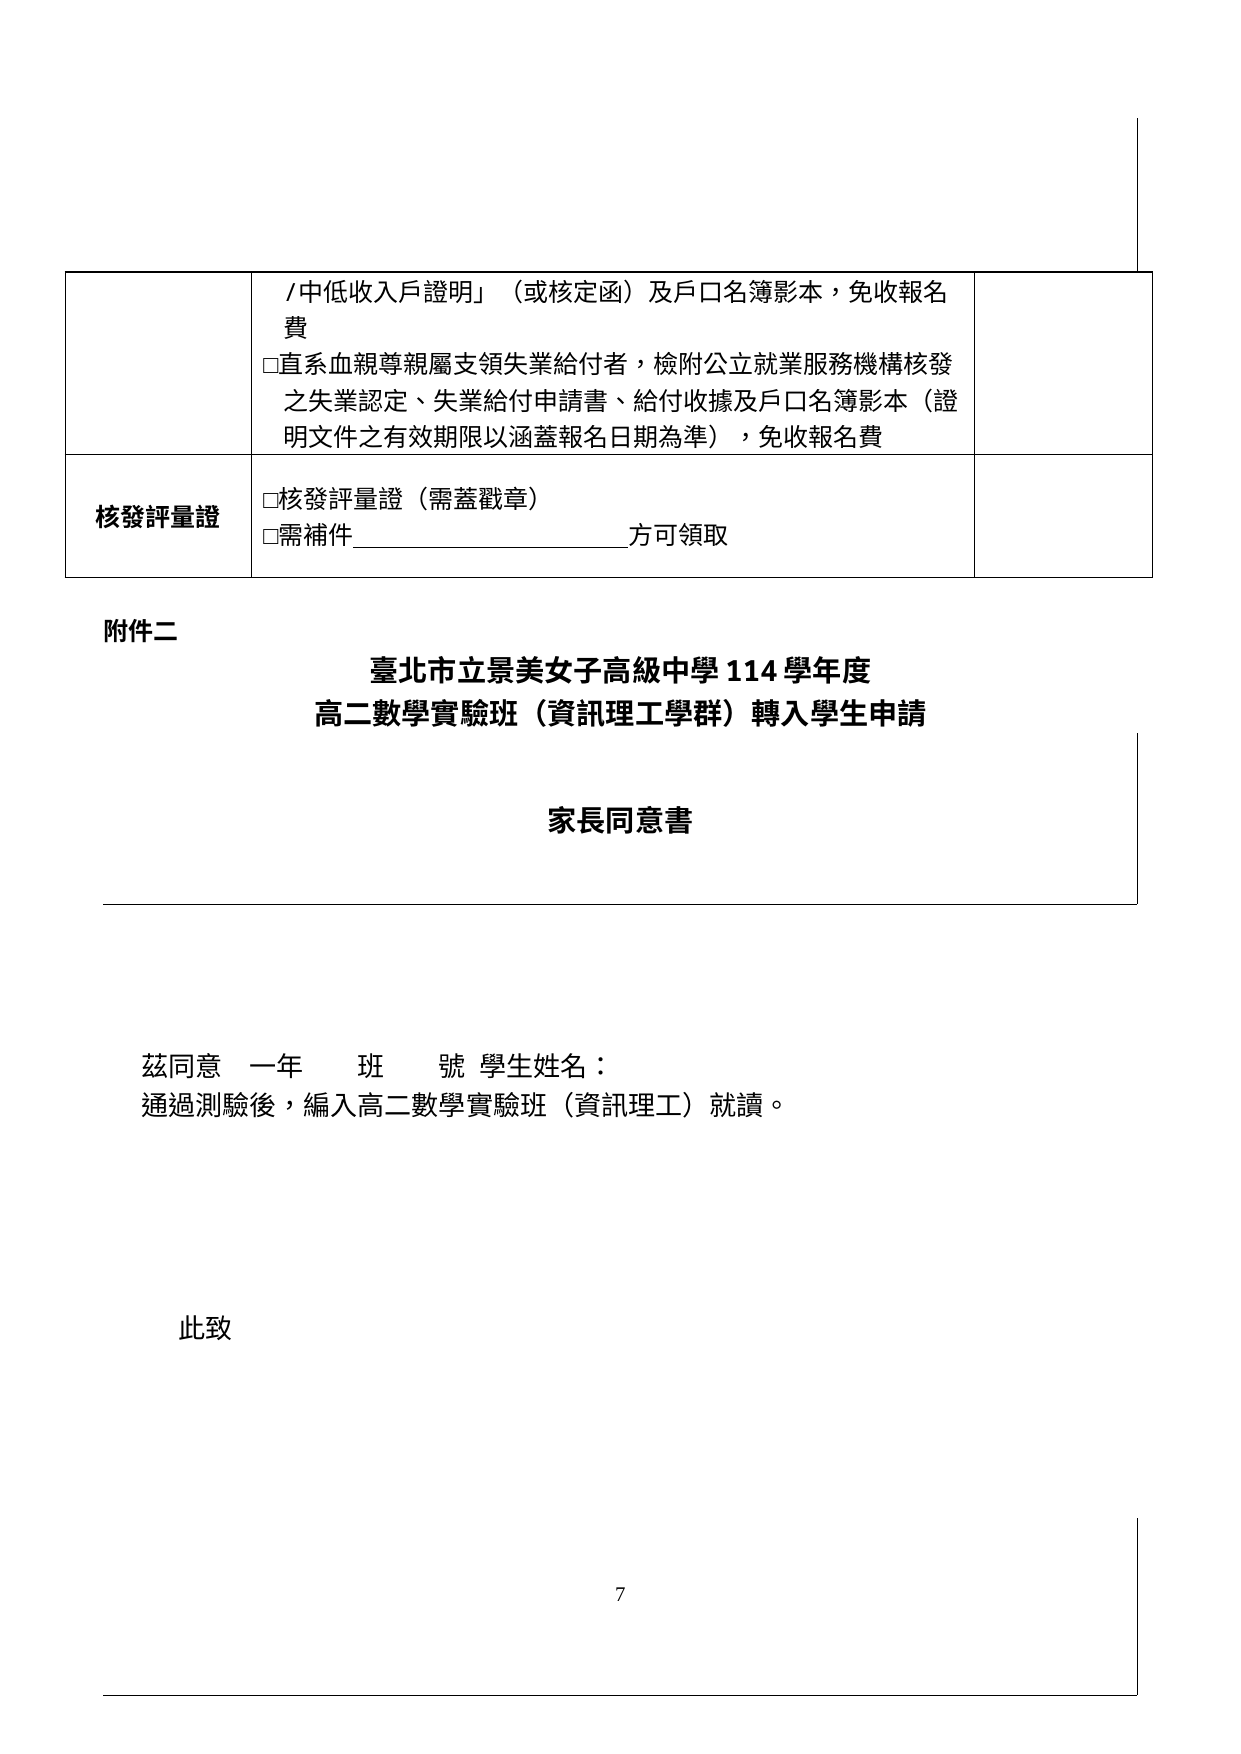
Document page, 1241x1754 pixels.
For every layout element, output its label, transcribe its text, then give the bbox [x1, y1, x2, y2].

table_cell 核發評量證 [66, 455, 251, 577]
table_cell [66, 273, 251, 454]
table_cell [975, 273, 1152, 454]
text 通過測驗後，編入高二數學實驗班（資訊理工）就讀。 [141, 1084, 1137, 1123]
text 附件二 [103, 612, 1137, 648]
table_cell □核發評量證（需蓋戳章） □需補件 方可領取 [252, 455, 974, 577]
text 此致 [103, 1307, 1137, 1347]
table_cell [975, 455, 1152, 577]
text 高二數學實驗班（資訊理工學群）轉入學生申請 [103, 690, 1137, 733]
text 茲同意 一年 班 號 學生姓名： [141, 1044, 1137, 1084]
text 臺北市立景美女子高級中學114學年度 [103, 648, 1137, 690]
table_cell /中低收入戶證明」（或核定函）及戶口名簿影本，免收報名費 □直系血親尊親屬支領失業給付者，檢附公立就業服務機構核發之失業認定、失業給付申請書、給付收據及戶口名簿影本（證明文件之有效期限以涵蓋報名日期為準），免收報名費 [252, 273, 974, 454]
text 家長同意書 [103, 733, 1137, 904]
